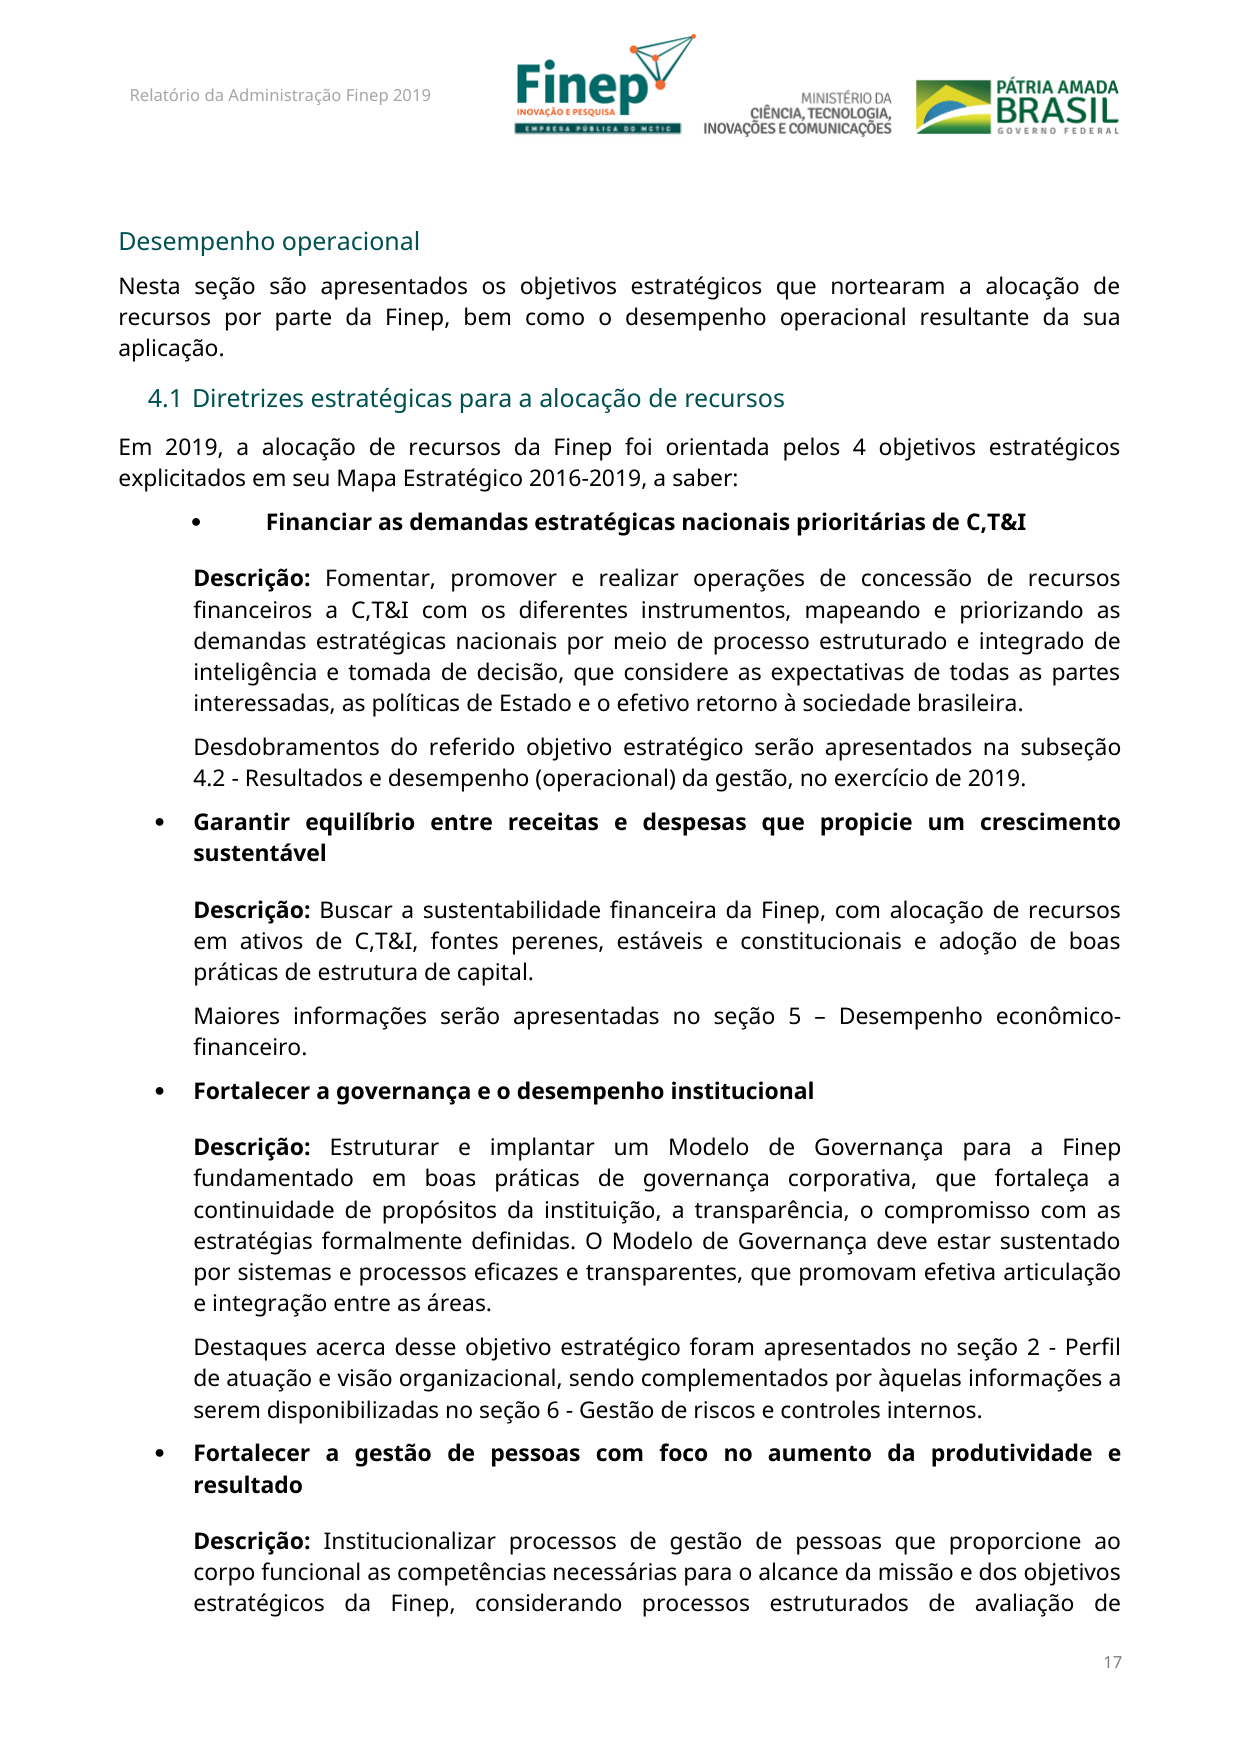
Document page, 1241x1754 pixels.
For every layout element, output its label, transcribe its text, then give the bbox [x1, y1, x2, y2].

list Destaques acerca desse objetivo estratégico foram apresentados no seção 2 - Perfil de atuação e visão organizacional, sendo complementados por àquelas informações a serem disponibilizadas no seção 6 - Gestão de riscos e controles internos. [193, 1331, 1122, 1425]
list Maiores informações serão apresentadas no seção 5 – Desempenho econômico-financeiro. [193, 1000, 1122, 1062]
list Financiar as demandas estratégicas nacionais prioritárias de C,T&I [192, 506, 1122, 537]
list Descrição: Estruturar e implantar um Modelo de Governança para a Finep fundamentado em boas práticas de governança corporativa, que fortaleça a continuidade de propósitos da instituição, a transparência, o compromisso com as estratégias formalmente definidas. O Modelo de Governança deve estar sustentado por sistemas e processos eficazes e transparentes, que promovam efetiva articulação e integração entre as áreas. [193, 1131, 1122, 1318]
list Garantir equilíbrio entre receitas e despesas que propicie um crescimento sustentável [156, 806, 1122, 868]
list Fortalecer a governança e o desempenho institucional [156, 1075, 1122, 1106]
list Descrição: Buscar a sustentabilidade financeira da Finep, com alocação de recursos em ativos de C,T&I, fontes perenes, estáveis e constitucionais e adoção de boas práticas de estrutura de capital. [193, 893, 1122, 987]
subtitle Desempenho operacional [118, 223, 1122, 257]
text Nesta seção são apresentados os objetivos estratégicos que nortearam a alocação de recursos por parte da Finep, bem como o desempenho operacional resultante da sua aplicação. [118, 270, 1122, 364]
picture [509, 16, 1122, 155]
subtitle 4.1 Diretrizes estratégicas para a alocação de recursos [148, 380, 1122, 414]
list Fortalecer a gestão de pessoas com foco no aumento da produtividade e resultado [156, 1437, 1122, 1500]
text Em 2019, a alocação de recursos da Finep foi orientada pelos 4 objetivos estratégicos explicitados em seu Mapa Estratégico 2016-2019, a saber: [118, 431, 1122, 493]
list Descrição: Institucionalizar processos de gestão de pessoas que proporcione ao corpo funcional as competências necessárias para o alcance da missão e dos objetivos estratégicos da Finep, considerando processos estruturados de avaliação de [193, 1525, 1122, 1618]
list Descrição: Fomentar, promover e realizar operações de concessão de recursos financeiros a C,T&I com os diferentes instrumentos, mapeando e priorizando as demandas estratégicas nacionais por meio de processo estruturado e integrado de inteligência e tomada de decisão, que considere as expectativas de todas as partes interessadas, as políticas de Estado e o efetivo retorno à sociedade brasileira. [193, 562, 1122, 718]
list Desdobramentos do referido objetivo estratégico serão apresentados na subseção 4.2 - Resultados e desempenho (operacional) da gestão, no exercício de 2019. [193, 731, 1122, 793]
